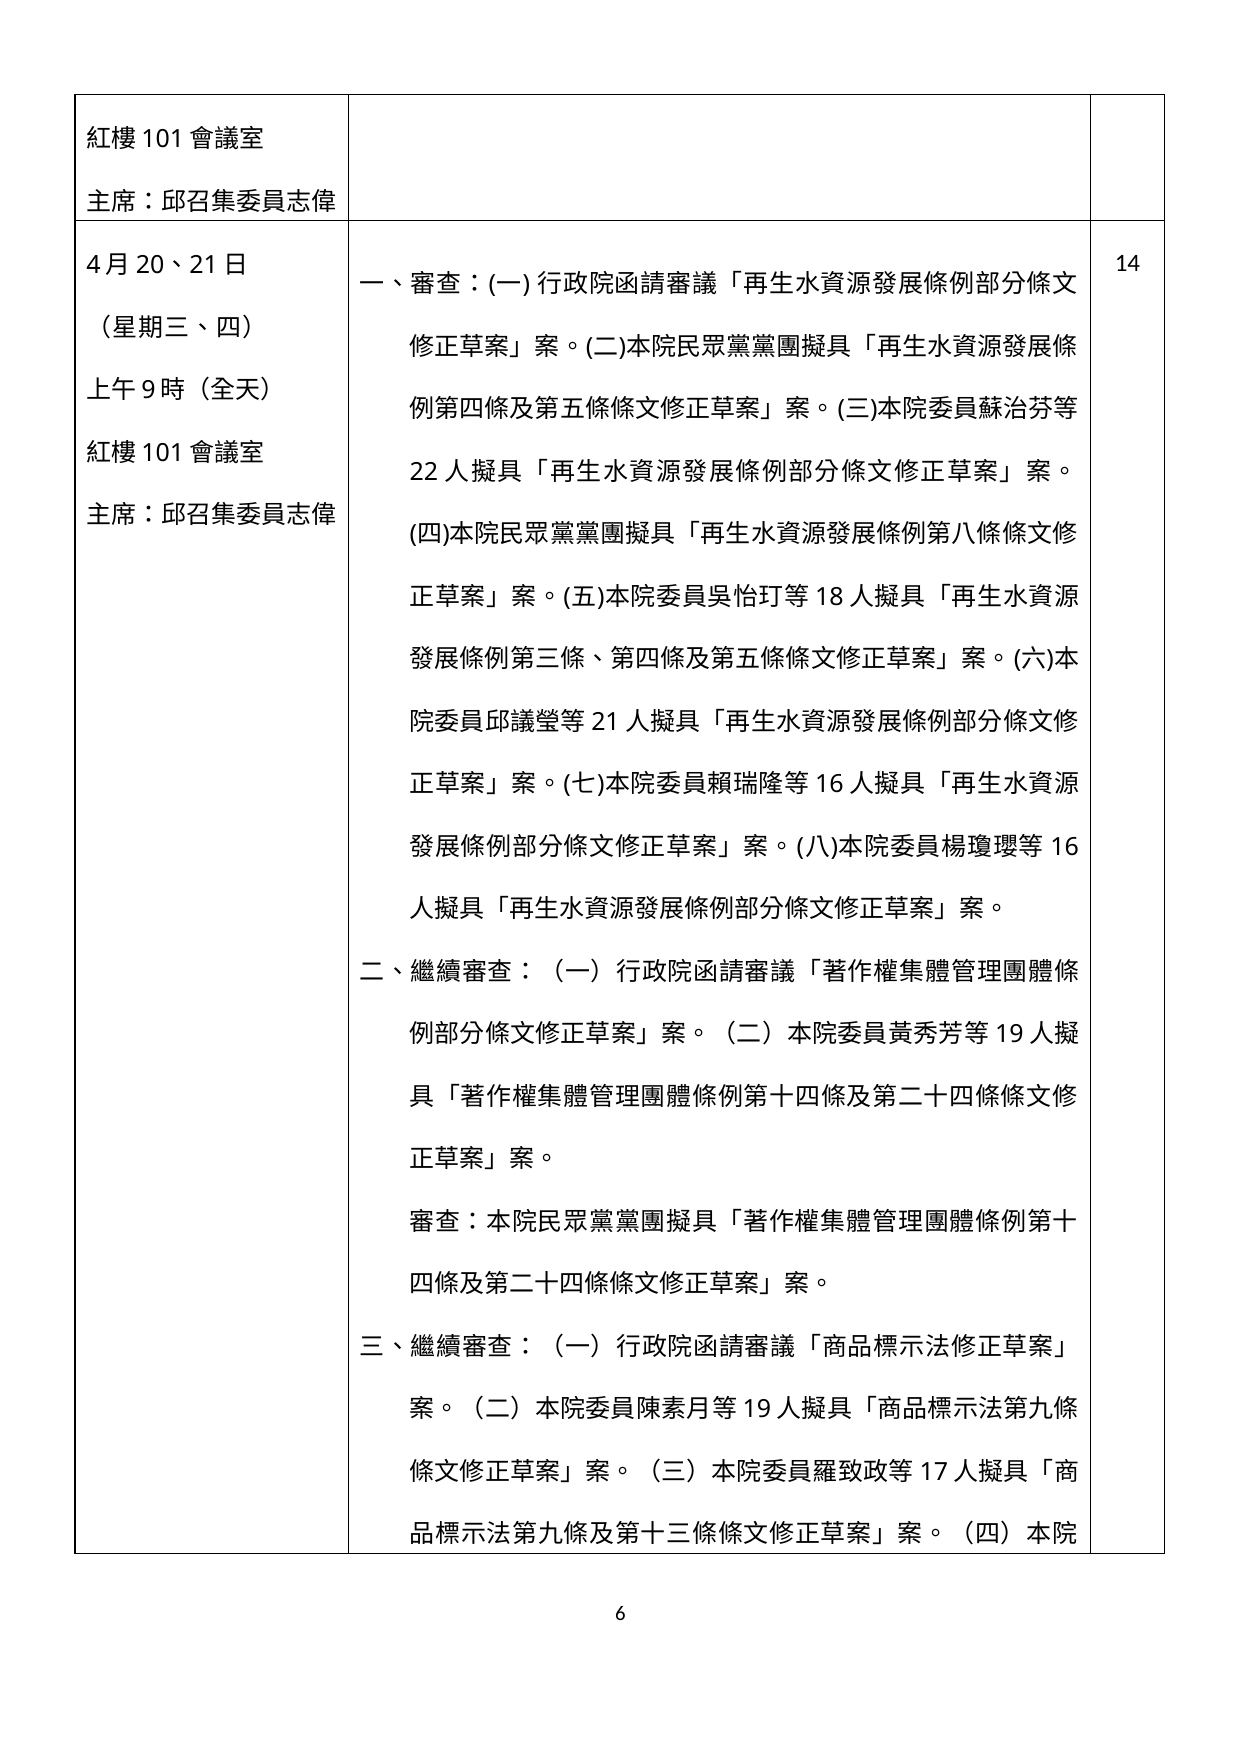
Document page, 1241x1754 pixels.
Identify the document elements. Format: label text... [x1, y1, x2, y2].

table_cell 一、審查：(一) 行政院函請審議「再生水資源發展條例部分條文修正草案」案。(二)本院民眾黨黨團擬具「再生水資源發展條例第四條及第五條條文修正草案」案。(三)本院委員蘇治芬等22人擬具「再生水資源發展條例部分條文修正草案」案。(四)本院民眾黨黨團擬具「再生水資源發展條例第八條條文修正草案」案。(五)本院委員吳怡玎等18人擬具「再生水資源發展條例第三條、第四條及第五條條文修正草案」案。(六)本院委員邱議瑩等21人擬具「再生水資源發展條例部分條文修正草案」案。(七)本院委員賴瑞隆等16人擬具「再生水資源發展條例部分條文修正草案」案。(八)本院委員楊瓊瓔等16人擬具「再生水資源發展條例部分條文修正草案」案。 二、繼續審查：（一）行政院函請審議「著作權集體管理團體條例部分條文修正草案」案。（二）本院委員黃秀芳等19人擬具「著作權集體管理團體條例第十四條及第二十四條條文修正草案」案。 審查：本院民眾黨黨團擬具「著作權集體管理團體條例第十四條及第二十四條條文修正草案」案。 三、繼續審查：（一）行政院函請審議「商品標示法修正草案」案。（二）本院委員陳素月等19人擬具「商品標示法第九條條文修正草案」案。（三）本院委員羅致政等17人擬具「商品標示法第九條及第十三條條文修正草案」案。（四）本院 [349, 221, 1090, 1552]
table_cell 紅樓101會議室 主席：邱召集委員志偉 [76, 95, 348, 220]
table_cell 14 [1091, 221, 1164, 1552]
table_cell [349, 95, 1090, 220]
table_cell [1091, 95, 1164, 220]
table_cell 4月20、21日 （星期三、四） 上午9時（全天） 紅樓101會議室 主席：邱召集委員志偉 [76, 221, 348, 1552]
